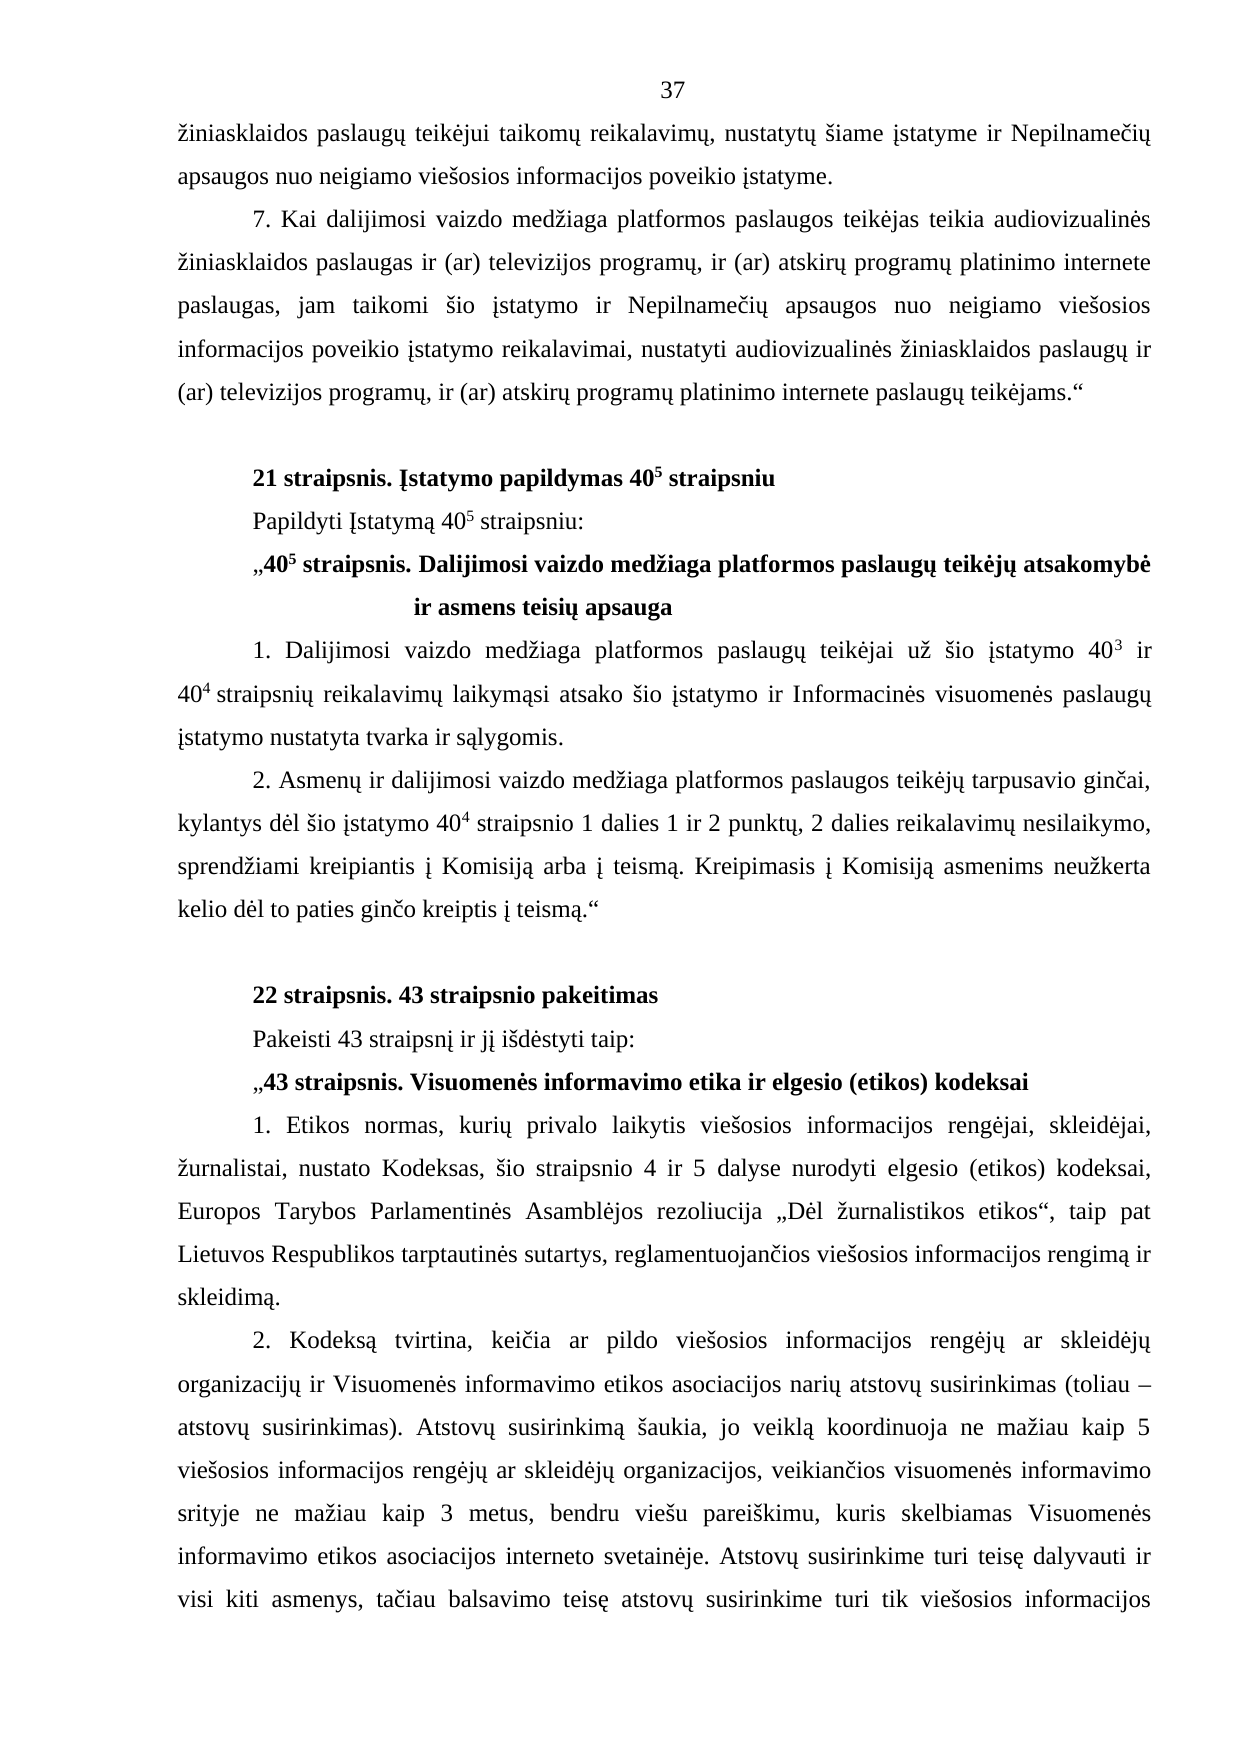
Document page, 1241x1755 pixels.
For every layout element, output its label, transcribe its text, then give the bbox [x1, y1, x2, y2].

text „43 straipsnis. Visuomenės informavimo etika ir elgesio (etikos) kodeksai [177, 1067, 1152, 1096]
text „405 straipsnis. Dalijimosi vaizdo medžiaga platformos paslaugų teikėjų atsakomybė ir asmens teisių apsauga [252, 549, 1152, 621]
text 1. Etikos normas, kurių privalo laikytis viešosios informacijos rengėjai, skleidėjai, žurnalistai, nustato Kodeksas, šio straipsnio 4 ir 5 dalyse nurodyti elgesio (etikos) kodeksai, Europos Tarybos Parlamentinės Asamblėjos rezoliucija „Dėl žurnalistikos etikos“, taip pat Lietuvos Respublikos tarptautinės sutartys, reglamentuojančios viešosios informacijos rengimą ir skleidimą. [177, 1110, 1152, 1311]
text 2. Kodeksą tvirtina, keičia ar pildo viešosios informacijos rengėjų ar skleidėjų organizacijų ir Visuomenės informavimo etikos asociacijos narių atstovų susirinkimas (toliau – atstovų susirinkimas). Atstovų susirinkimą šaukia, jo veiklą koordinuoja ne mažiau kaip 5 viešosios informacijos rengėjų ar skleidėjų organizacijos, veikiančios visuomenės informavimo srityje ne mažiau kaip 3 metus, bendru viešu pareiškimu, kuris skelbiamas Visuomenės informavimo etikos asociacijos interneto svetainėje. Atstovų susirinkime turi teisę dalyvauti ir visi kiti asmenys, tačiau balsavimo teisę atstovų susirinkime turi tik viešosios informacijos [177, 1326, 1152, 1613]
text 21 straipsnis. Įstatymo papildymas 405 straipsniu [177, 463, 1152, 492]
text Papildyti Įstatymą 405 straipsniu: [177, 506, 1152, 535]
text Pakeisti 43 straipsnį ir jį išdėstyti taip: [177, 1024, 1152, 1052]
text 2. Asmenų ir dalijimosi vaizdo medžiaga platformos paslaugos teikėjų tarpusavio ginčai, kylantys dėl šio įstatymo 404 straipsnio 1 dalies 1 ir 2 punktų, 2 dalies reikalavimų nesilaikymo, sprendžiami kreipiantis į Komisiją arba į teismą. Kreipimasis į Komisiją asmenims neužkerta kelio dėl to paties ginčo kreiptis į teismą.“ [177, 765, 1152, 923]
text žiniasklaidos paslaugų teikėjui taikomų reikalavimų, nustatytų šiame įstatyme ir Nepilnamečių apsaugos nuo neigiamo viešosios informacijos poveikio įstatyme. [177, 118, 1152, 190]
text 22 straipsnis. 43 straipsnio pakeitimas [177, 981, 1152, 1009]
text 1. Dalijimosi vaizdo medžiaga platformos paslaugų teikėjai už šio įstatymo 403 ir 404 straipsnių reikalavimų laikymąsi atsako šio įstatymo ir Informacinės visuomenės paslaugų įstatymo nustatyta tvarka ir sąlygomis. [177, 636, 1152, 751]
text 7. Kai dalijimosi vaizdo medžiaga platformos paslaugos teikėjas teikia audiovizualinės žiniasklaidos paslaugas ir (ar) televizijos programų, ir (ar) atskirų programų platinimo internete paslaugas, jam taikomi šio įstatymo ir Nepilnamečių apsaugos nuo neigiamo viešosios informacijos poveikio įstatymo reikalavimai, nustatyti audiovizualinės žiniasklaidos paslaugų ir (ar) televizijos programų, ir (ar) atskirų programų platinimo internete paslaugų teikėjams.“ [177, 204, 1152, 406]
